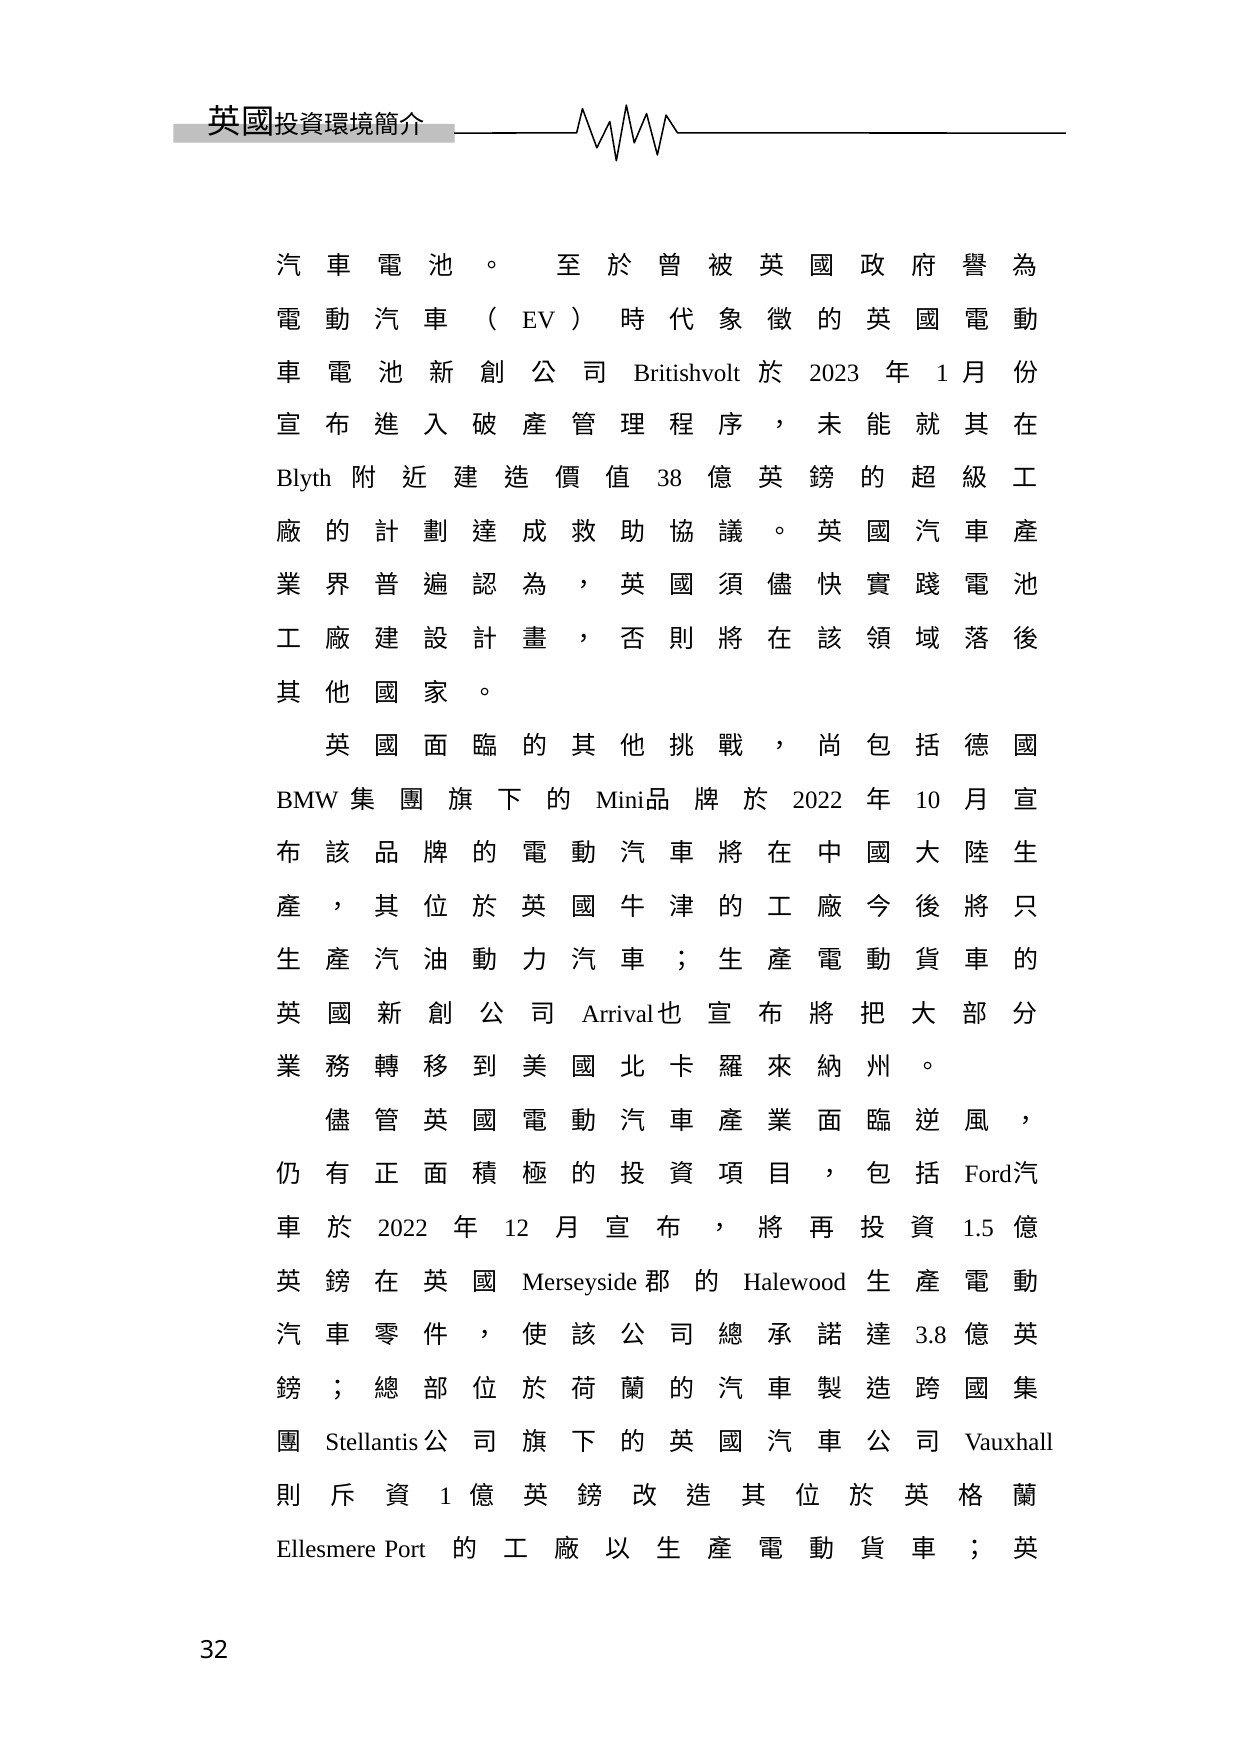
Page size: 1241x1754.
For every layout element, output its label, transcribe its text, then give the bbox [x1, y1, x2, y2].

text 汽車電池。 至於曾被英國政府譽為電動汽車（EV）時代象徵的英國電動車電池新創公司Britishvolt於2023年1月份宣布進入破產管理程序，未能就其在Blyth附近建造價值38億英鎊的超級工廠的計劃達成救助協議。英國汽車產業界普遍認為，英國須儘快實踐電池工廠建設計畫，否則將在該領域落後其他國家。 [276, 237, 1063, 719]
text 儘管英國電動汽車產業面臨逆風，仍有正面積極的投資項目，包括Ford汽車於2022年12月宣布，將再投資1.5億英鎊在英國Merseyside郡的Halewood生產電動汽車零件，使該公司總承諾達3.8億英鎊；總部位於荷蘭的汽車製造跨國集團Stellantis公司旗下的英國汽車公司Vauxhall則斥資1億英鎊改造其位於英格蘭Ellesmere Port的工廠以生產電動貨車；英 [276, 1094, 1063, 1576]
text 英國面臨的其他挑戰，尚包括德國BMW集團旗下的Mini品牌於2022年10月宣布該品牌的電動汽車將在中國大陸生產，其位於英國牛津的工廠今後將只生產汽油動力汽車；生產電動貨車的英國新創公司Arrival也宣布將把大部分業務轉移到美國北卡羅來納州。 [276, 719, 1063, 1094]
